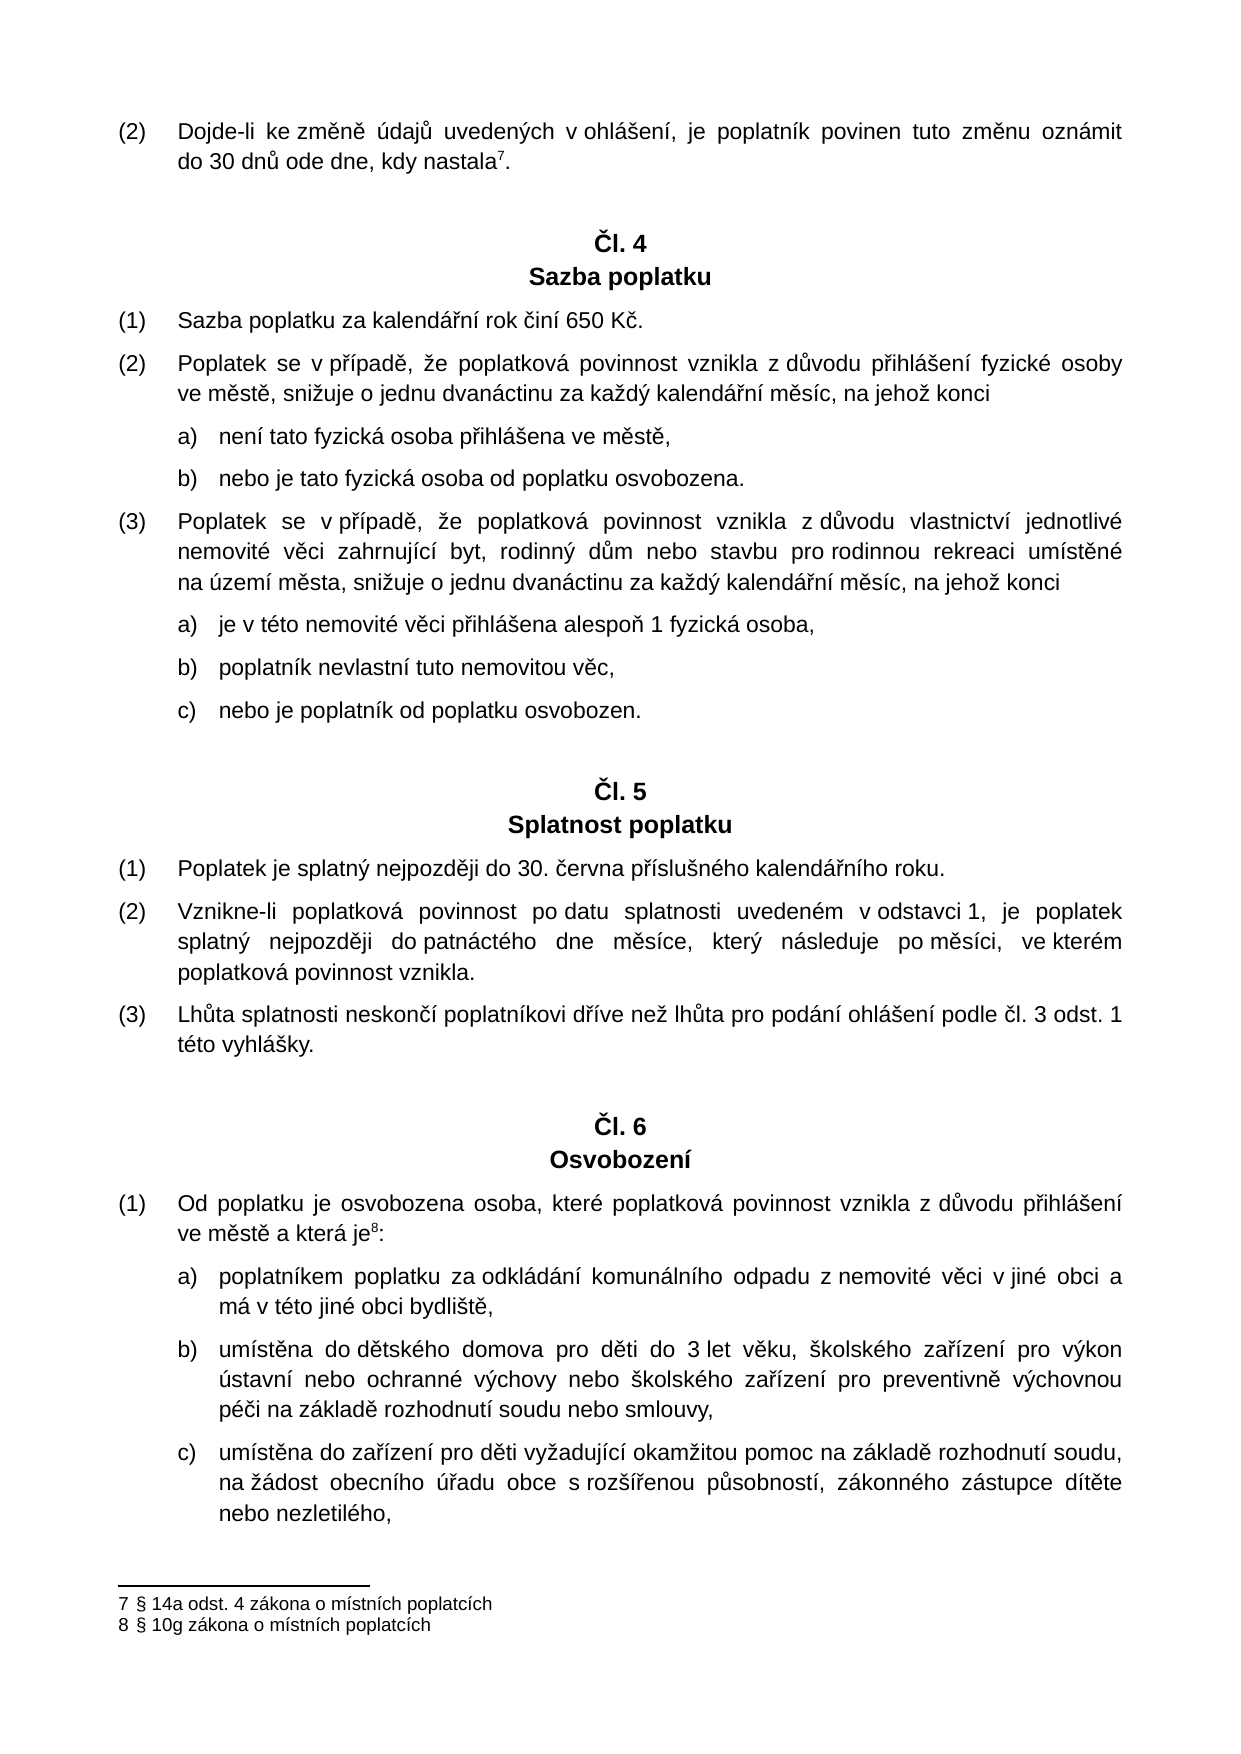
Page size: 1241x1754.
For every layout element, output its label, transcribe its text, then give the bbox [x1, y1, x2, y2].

list Lhůta splatnosti neskončí poplatníkovi dříve než lhůta pro podání ohlášení podle čl. 3 odst. 1 této vyhlášky. [118, 1001, 1122, 1058]
list Dojde-li ke změně údajů uvedených v ohlášení, je poplatník povinen tuto změnu oznámit do 30 dnů ode dne, kdy nastala. [118, 118, 1122, 175]
subtitle Čl. 6 Osvobození [118, 1112, 1122, 1173]
list nebo je tato fyzická osoba od poplatku osvobozena. [177, 465, 1122, 492]
subtitle Čl. 5 Splatnost poplatku [118, 777, 1122, 839]
list § 14a odst. 4 zákona o místních poplatcích [118, 1592, 1122, 1614]
list Vznikne-li poplatková povinnost po datu splatnosti uvedeném v odstavci 1, je poplatek splatný nejpozději do patnáctého dne měsíce, který následuje po měsíci, ve kterém poplatková povinnost vznikla. [118, 898, 1122, 985]
list není tato fyzická osoba přihlášena ve městě, [177, 423, 1122, 449]
list poplatníkem poplatku za odkládání komunálního odpadu z nemovité věci v jiné obci a má v této jiné obci bydliště, [177, 1263, 1122, 1320]
list nebo je poplatník od poplatku osvobozen. [177, 697, 1122, 723]
list umístěna do zařízení pro děti vyžadující okamžitou pomoc na základě rozhodnutí soudu, na žádost obecního úřadu obce s rozšířenou působností, zákonného zástupce dítěte nebo nezletilého, [177, 1439, 1122, 1526]
list § 10g zákona o místních poplatcích [118, 1614, 1122, 1635]
subtitle Čl. 4 Sazba poplatku [118, 228, 1122, 290]
list poplatník nevlastní tuto nemovitou věc, [177, 654, 1122, 680]
list Sazba poplatku za kalendářní rok činí 650 Kč. [118, 307, 1122, 333]
list Poplatek se v případě, že poplatková povinnost vznikla z důvodu přihlášení fyzické osoby ve městě, snižuje o jednu dvanáctinu za každý kalendářní měsíc, na jehož konci [118, 350, 1122, 406]
list Poplatek je splatný nejpozději do 30. června příslušného kalendářního roku. [118, 855, 1122, 882]
list je v této nemovité věci přihlášena alespoň 1 fyzická osoba, [177, 611, 1122, 638]
list umístěna do dětského domova pro děti do 3 let věku, školského zařízení pro výkon ústavní nebo ochranné výchovy nebo školského zařízení pro preventivně výchovnou péči na základě rozhodnutí soudu nebo smlouvy, [177, 1336, 1122, 1423]
list Poplatek se v případě, že poplatková povinnost vznikla z důvodu vlastnictví jednotlivé nemovité věci zahrnující byt, rodinný dům nebo stavbu pro rodinnou rekreaci umístěné na území města, snižuje o jednu dvanáctinu za každý kalendářní měsíc, na jehož konci [118, 508, 1122, 595]
list Od poplatku je osvobozena osoba, které poplatková povinnost vznikla z důvodu přihlášení ve městě a která je: [118, 1190, 1122, 1247]
